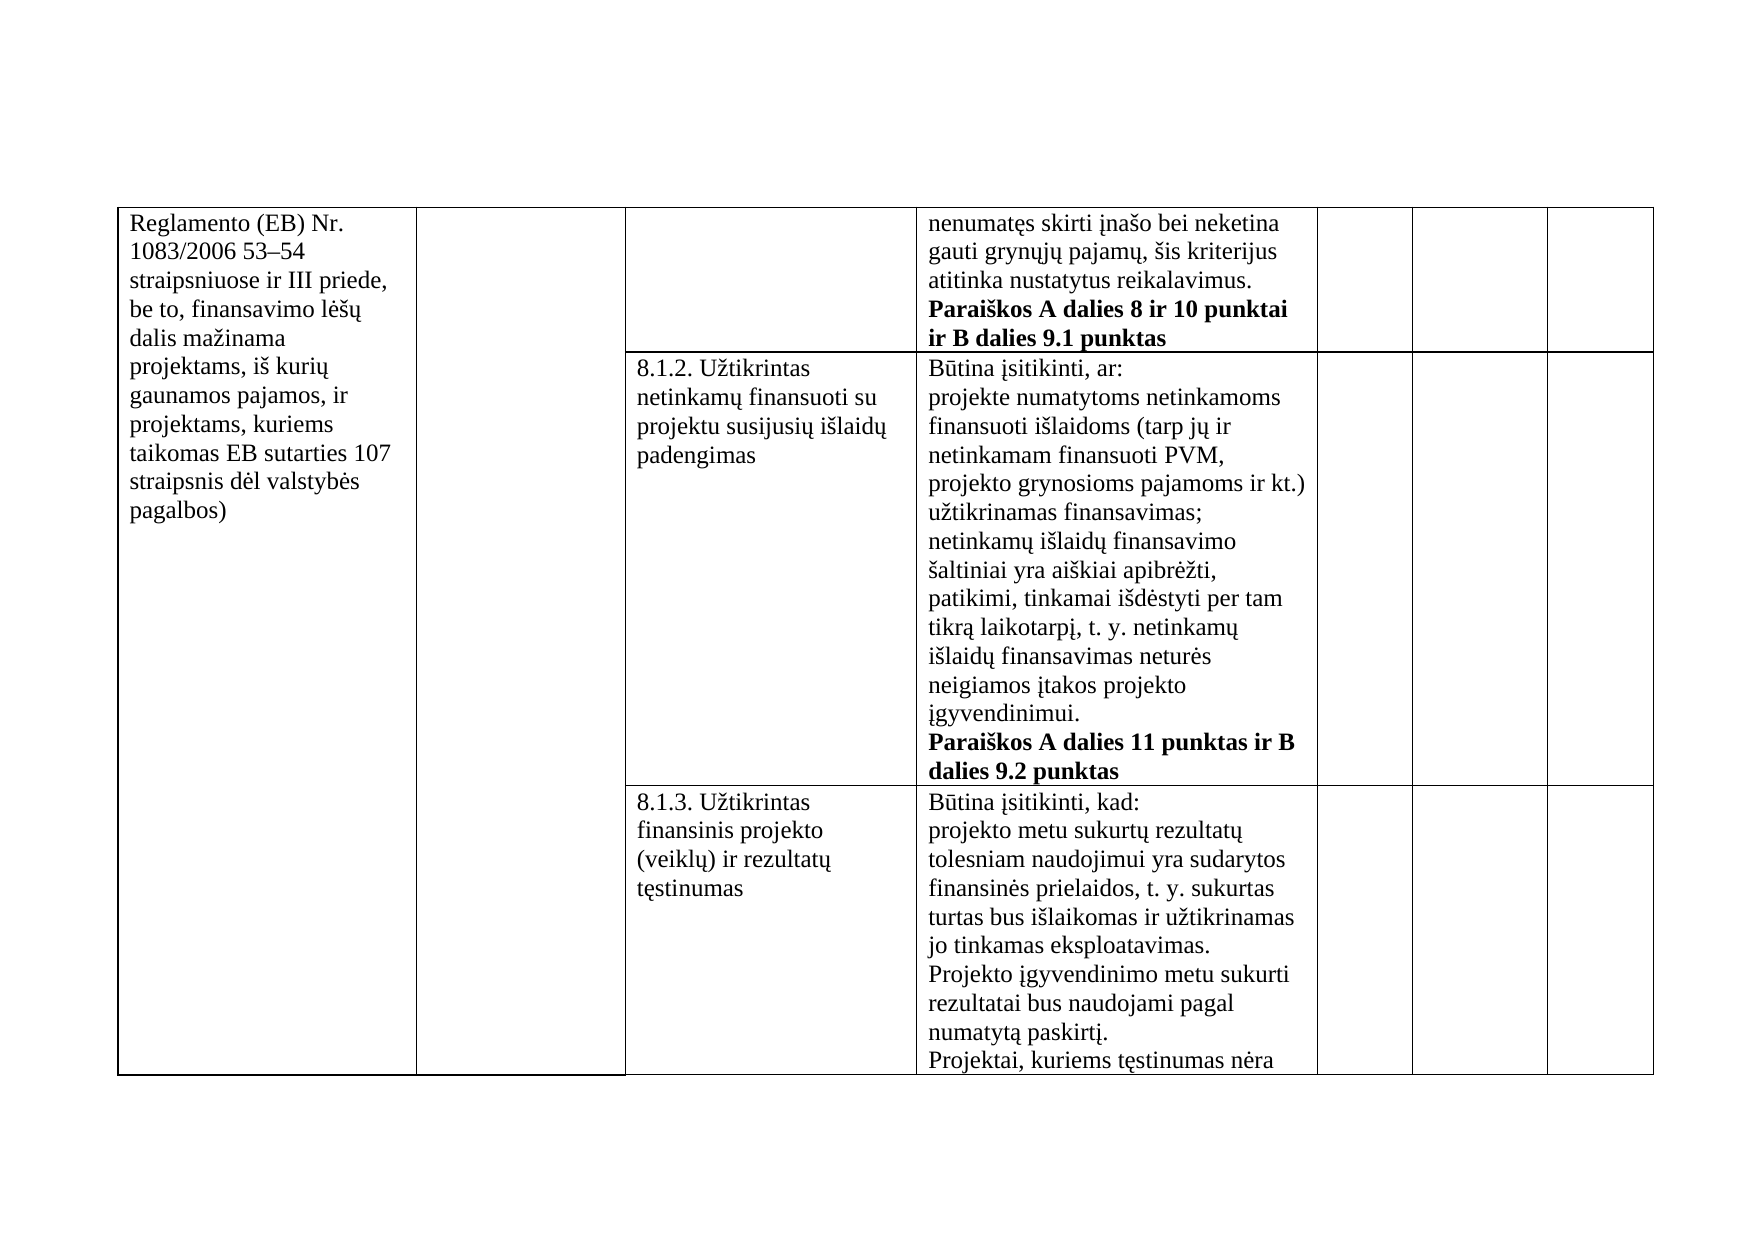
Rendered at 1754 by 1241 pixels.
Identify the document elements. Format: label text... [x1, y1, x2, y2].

table_cell [1318, 786, 1412, 1074]
table_cell nenumatęs skirti įnašo bei neketina gauti grynųjų pajamų, šis kriterijus atitinka nustatytus reikalavimus. Paraiškos A dalies 8 ir 10 punktai ir B dalies 9.1 punktas [917, 208, 1317, 351]
table_cell 8.1.3. Užtikrintas finansinis projekto (veiklų) ir rezultatų tęstinumas [626, 786, 916, 1074]
table_cell [1318, 208, 1412, 351]
table_cell [1548, 353, 1653, 785]
table_cell [1413, 208, 1547, 351]
table_cell [1413, 353, 1547, 785]
table_cell Būtina įsitikinti, kad: projekto metu sukurtų rezultatų tolesniam naudojimui yra sudarytos finansinės prielaidos, t. y. sukurtas turtas bus išlaikomas ir užtikrinamas jo tinkamas eksploatavimas. Projekto įgyvendinimo metu sukurti rezultatai bus naudojami pagal numatytą paskirtį. Projektai, kuriems tęstinumas nėra [917, 786, 1317, 1074]
table_cell 8.1.2. Užtikrintas netinkamų finansuoti su projektu susijusių išlaidų padengimas [626, 353, 916, 785]
table_cell Būtina įsitikinti, ar: projekte numatytoms netinkamoms finansuoti išlaidoms (tarp jų ir netinkamam finansuoti PVM, projekto grynosioms pajamoms ir kt.) užtikrinamas finansavimas; netinkamų išlaidų finansavimo šaltiniai yra aiškiai apibrėžti, patikimi, tinkamai išdėstyti per tam tikrą laikotarpį, t. y. netinkamų išlaidų finansavimas neturės neigiamos įtakos projekto įgyvendinimui. Paraiškos A dalies 11 punktas ir B dalies 9.2 punktas [917, 353, 1317, 785]
table_cell [1548, 786, 1653, 1074]
table_cell Reglamento (EB) Nr. 1083/2006 53–54 straipsniuose ir III priede, be to, finansavimo lėšų dalis mažinama projektams, iš kurių gaunamos pajamos, ir projektams, kuriems taikomas EB sutarties 107 straipsnis dėl valstybės pagalbos) [119, 208, 416, 1074]
table_cell [1548, 208, 1653, 351]
table_cell [626, 208, 916, 351]
table_cell [1413, 786, 1547, 1074]
table_cell [417, 208, 625, 1074]
table_cell [1318, 353, 1412, 785]
